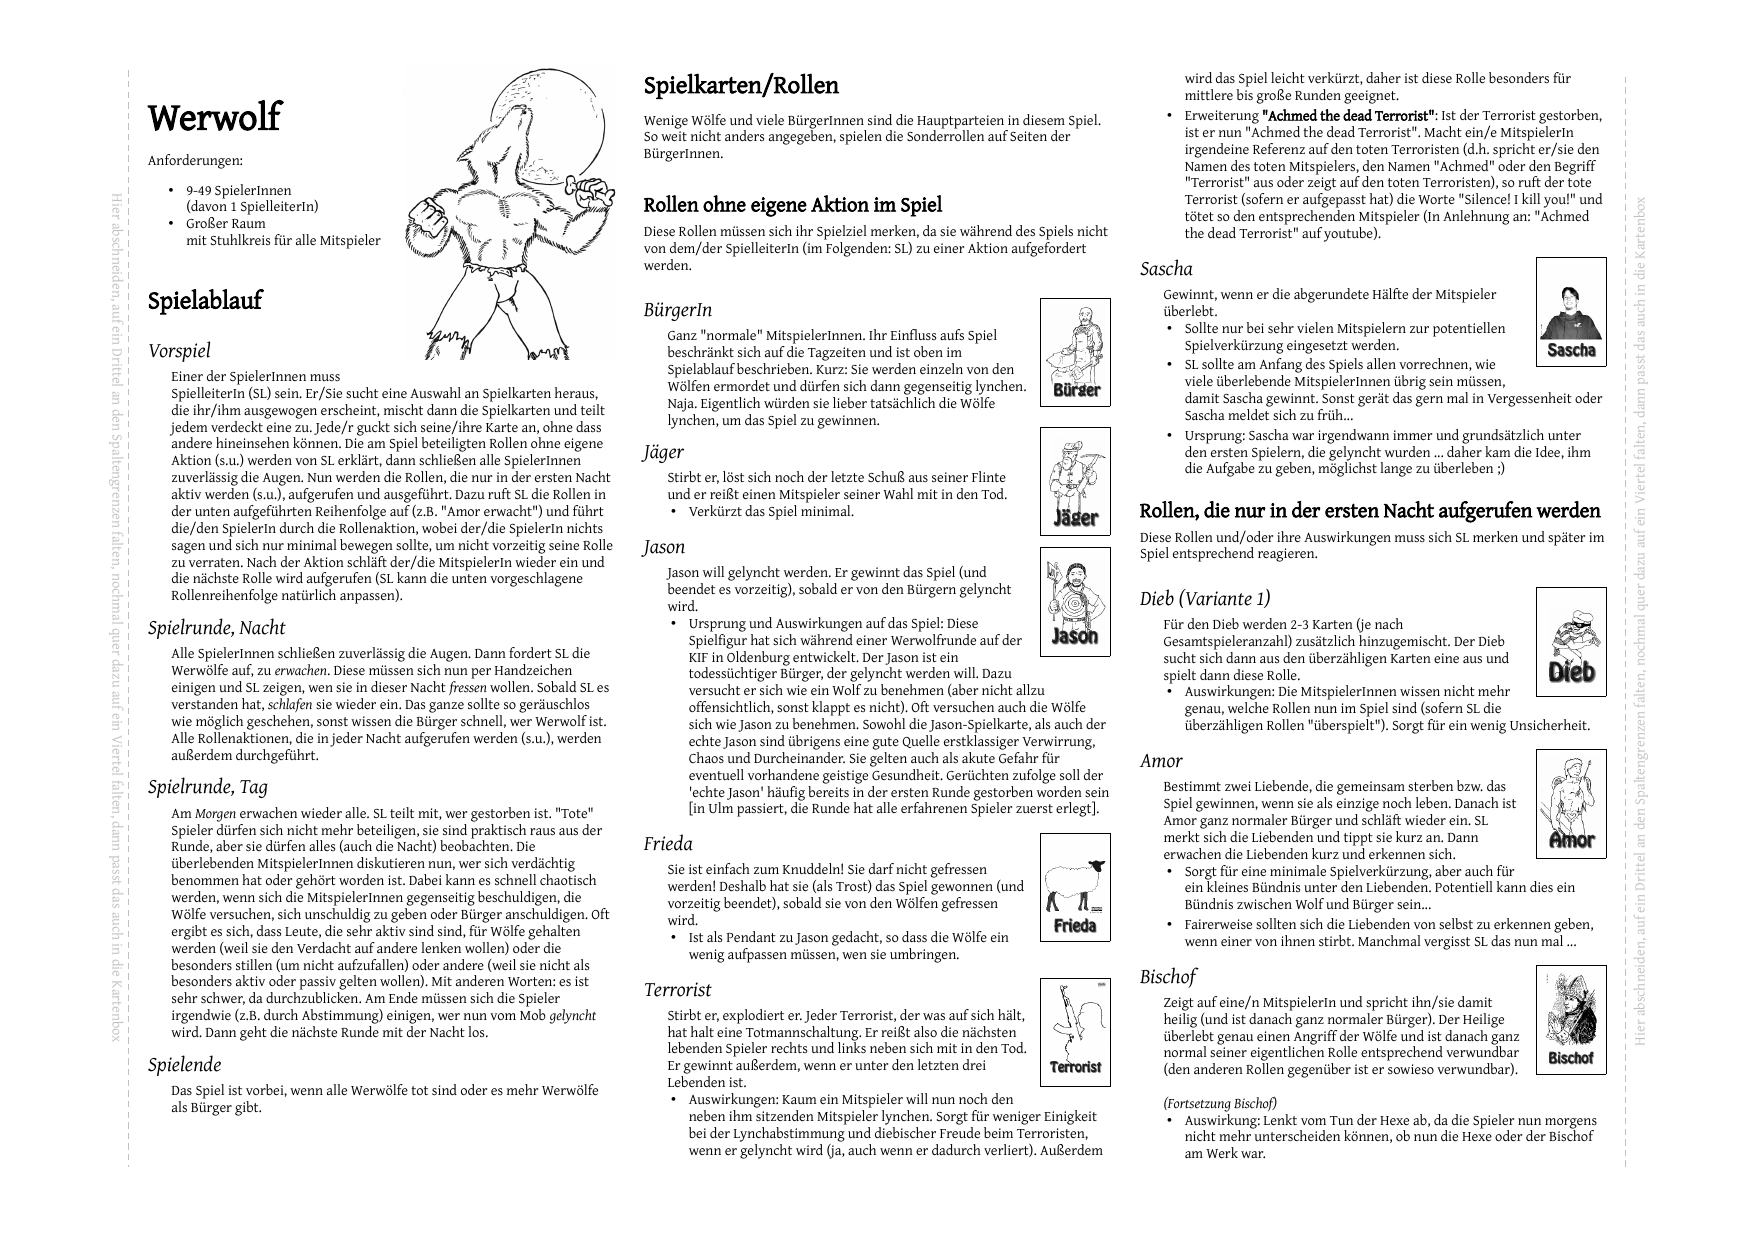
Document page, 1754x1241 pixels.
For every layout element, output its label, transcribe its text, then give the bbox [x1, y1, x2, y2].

text Wenige Wölfe und viele BürgerInnen sind die Hauptparteien in diesem Spiel. So weit nicht anders angegeben, spielen die Sonderrollen auf Seiten der BürgerInnen. [644, 112, 1110, 163]
list Ursprung: Sascha war irgendwann immer und grundsätzlich unter den ersten Spielern, die gelyncht wurden ... daher kam die Idee, ihm die Aufgabe zu geben, möglichst lange zu überleben ;) [1167, 427, 1606, 478]
list Fairerweise sollten sich die Liebenden von selbst zu erkennen geben, wenn einer von ihnen stirbt. Manchmal vergisst SL das nun mal ... [1167, 917, 1606, 950]
picture [404, 65, 617, 360]
picture [1538, 752, 1604, 855]
list Zeigt auf eine/n MitspielerIn und spricht ihn/sie damit heilig (und ist danach ganz normaler Bürger). Der Heilige überlebt genau einen Angriff der Wölfe und ist danach ganz normal seiner eigentlichen Rolle entsprechend verwundbar (den anderen Rollen gegenüber ist er sowieso verwundbar). [1163, 994, 1606, 1079]
subtitle Rollen, die nur in der ersten Nacht aufgerufen werden [1140, 499, 1606, 523]
subtitle Dieb (Variante 1) [1140, 587, 1536, 611]
picture [1538, 968, 1604, 1071]
subtitle [1537, 750, 1606, 858]
list (Fortsetzung Bischof) [1163, 1096, 1606, 1112]
list Für den Dieb werden 2-3 Karten (je nach Gesamtspieleranzahl) zusätzlich hinzugemischt. Der Dieb sucht sich dann aus den überzähligen Karten eine aus und spielt dann diese Rolle. [1163, 617, 1536, 684]
list Alle SpielerInnen schließen zuverlässig die Augen. Dann fordert SL die Werwölfe auf, zu erwachen. Diese müssen sich nun per Handzeichen einigen und SL zeigen, wen sie in dieser Nacht fressen wollen. Sobald SL es verstanden hat, schlafen sie wieder ein. Das ganze sollte so geräuschlos wie möglich geschehen, sonst wissen die Bürger schnell, wer Werwolf ist. Alle Rollenaktionen, die in jeder Nacht aufgerufen werden (s.u.), werden außerdem durchgeführt. [171, 646, 614, 764]
list Erweiterung "Achmed the dead Terrorist": Ist der Terrorist gestorben, ist er nun "Achmed the dead Terrorist". Macht ein/e MitspielerIn irgendeine Referenz auf den toten Terroristen (d.h. spricht er/sie den Namen des toten Mitspielers, den Namen "Achmed" oder den Begriff "Terrorist" aus oder zeigt auf den toten Terroristen), so ruft der tote Terrorist (sofern er aufgepasst hat) die Worte "Silence! I kill you!" und tötet so den entsprechenden Mitspieler (In Anlehnung an: "Achmed the dead Terrorist" auf youtube). [1167, 107, 1606, 242]
picture [1042, 835, 1108, 939]
subtitle [1537, 258, 1606, 366]
picture [1042, 550, 1108, 653]
subtitle Vorspiel [148, 339, 614, 363]
list Verkürzt das Spiel minimal. [671, 504, 1039, 521]
list Am Morgen erwachen wieder alle. SL teilt mit, wer gestorben ist. "Tote" Spieler dürfen sich nicht mehr beteiligen, sie sind praktisch raus aus der Runde, aber sie dürfen alles (auch die Nacht) beobachten. Die überlebenden MitspielerInnen diskutieren nun, wer sich verdächtig benommen hat oder gehört worden ist. Dabei kann es schnell chaotisch werden, wenn sich die MitspielerInnen gegenseitig beschuldigen, die Wölfe versuchen, sich unschuldig zu geben oder Bürger anschuldigen. Oft ergibt es sich, dass Leute, die sehr aktiv sind sind, für Wölfe gehalten werden (weil sie den Verdacht auf andere lenken wollen) oder die besonders stillen (um nicht aufzufallen) oder andere (weil sie nicht als besonders aktiv oder passiv gelten wollen). Mit anderen Worten: es ist sehr schwer, da durchzublicken. Am Ende müssen sich die Spieler irgendwie (z.B. durch Abstimmung) einigen, wer nun vom Mob gelyncht wird. Dann geht die nächste Runde mit der Nacht los. [171, 805, 614, 1042]
list Sorgt für eine minimale Spielverkürzung, aber auch für ein kleines Bündnis unter den Liebenden. Potentiell kann dies ein Bündnis zwischen Wolf und Bürger sein... [1167, 863, 1606, 914]
picture [1042, 429, 1108, 533]
list Großer Raum mit Stuhlkreis für alle Mitspieler [168, 216, 404, 249]
list Auswirkungen: Die MitspielerInnen wissen nicht mehr genau, welche Rollen nun im Spiel sind (sofern SL die überzähligen Rollen "überspielt"). Sorgt für ein wenig Unsicherheit. [1167, 684, 1606, 735]
list Einer der SpielerInnen muss SpielleiterIn (SL) sein. Er/Sie sucht eine Auswahl an Spielkarten heraus, die ihr/ihm ausgewogen erscheint, mischt dann die Spielkarten und teilt jedem verdeckt eine zu. Jede/r guckt sich seine/ihre Karte an, ohne dass andere hineinsehen können. Die am Spiel beteiligten Rollen ohne eigene Aktion (s.u.) werden von SL erklärt, dann schließen alle SpielerInnen zuverlässig die Augen. Nun werden die Rollen, die nur in der ersten Nacht aktiv werden (s.u.), aufgerufen und ausgeführt. Dazu ruft SL die Rollen in der unten aufgeführten Reihenfolge auf (z.B. "Amor erwacht") und führt die/den SpielerIn durch die Rollenaktion, wobei der/die SpielerIn nichts sagen und sich nur minimal bewegen sollte, um nicht vorzeitig seine Rolle zu verraten. Nach der Aktion schläft der/die MitspielerIn wieder ein und die nächste Rolle wird aufgerufen (SL kann die unten vorgeschlagene Rollenreihenfolge natürlich anpassen). [171, 369, 614, 605]
subtitle Jason [644, 535, 1110, 656]
list Das Spiel ist vorbei, wenn alle Werwölfe tot sind oder es mehr Werwölfe als Bürger gibt. [171, 1083, 614, 1116]
picture [1538, 590, 1604, 693]
picture [1042, 301, 1108, 403]
subtitle Amor [1140, 749, 1536, 773]
subtitle Terrorist [644, 978, 1040, 1087]
picture [1538, 260, 1604, 363]
list Ursprung und Auswirkungen auf das Spiel: Diese Spielfigur hat sich während einer Werwolfrunde auf der KIF in Oldenburg entwickelt. Der Jason ist ein todessüchtiger Bürger, der gelyncht werden will. Dazu versucht er sich wie ein Wolf zu benehmen (aber nicht allzu offensichtlich, sonst klappt es nicht). Oft versuchen auch die Wölfe sich wie Jason zu benehmen. Sowohl die Jason-Spielkarte, als auch der echte Jason sind übrigens eine gute Quelle erstklassiger Verwirrung, Chaos und Durcheinander. Sie gelten auch als akute Gefahr für eventuell vorhandene geistige Gesundheit. Gerüchten zufolge soll der 'echte Jason' häufig bereits in der ersten Runde gestorben worden sein [in Ulm passiert, die Runde hat alle erfahrenen Spieler zuerst erlegt]. [671, 615, 1110, 818]
list SL sollte am Anfang des Spiels allen vorrechnen, wie viele überlebende MitspielerInnen übrig sein müssen, damit Sascha gewinnt. Sonst gerät das gern mal in Vergessenheit oder Sascha meldet sich zu früh... [1167, 357, 1606, 424]
text Diese Rollen und/oder ihre Auswirkungen muss sich SL merken und später im Spiel entsprechend reagieren. [1140, 529, 1606, 563]
list Sie ist einfach zum Knuddeln! Sie darf nicht gefressen werden! Deshalb hat sie (als Trost) das Spiel gewonnen (und vorzeitig beendet), sobald sie von den Wölfen gefressen wird. [667, 862, 1039, 929]
subtitle [1041, 299, 1110, 406]
subtitle Spielablauf [148, 286, 404, 315]
subtitle Bischof [1140, 965, 1536, 988]
picture [1042, 981, 1108, 1084]
subtitle Sascha [1140, 257, 1536, 281]
subtitle Spielrunde, Tag [148, 776, 614, 799]
subtitle [1537, 588, 1606, 696]
list Jason will gelyncht werden. Er gewinnt das Spiel (und beendet es vorzeitig), sobald er von den Bürgern gelyncht wird. [667, 565, 1039, 615]
list Auswirkungen: Kaum ein Mitspieler will nun noch den neben ihm sitzenden Mitspieler lynchen. Sorgt für weniger Einigkeit bei der Lynchabstimmung und diebischer Freude beim Terroristen, wenn er gelyncht wird (ja, auch wenn er dadurch verliert). Außerdem [671, 1092, 1110, 1159]
subtitle BürgerIn [644, 298, 1040, 406]
list Gewinnt, wenn er die abgerundete Hälfte der Mitspieler überlebt. [1163, 287, 1536, 320]
subtitle Spielrunde, Nacht [148, 617, 614, 640]
list Stirbt er, löst sich noch der letzte Schuß aus seiner Flinte und er reißt einen Mitspieler seiner Wahl mit in den Tod. [667, 470, 1039, 504]
list wird das Spiel leicht verkürzt, daher ist diese Rolle besonders für mittlere bis große Runden geeignet. [1167, 71, 1606, 104]
list Stirbt er, explodiert er. Jeder Terrorist, der was auf sich hält, hat halt eine Totmannschaltung. Er reißt also die nächsten lebenden Spieler rechts und links neben sich mit in den Tod. Er gewinnt außerdem, wenn er unter den letzten drei Lebenden ist. [667, 1007, 1110, 1092]
subtitle Werwolf [148, 96, 404, 140]
list Auswirkung: Lenkt vom Tun der Hexe ab, da die Spieler nun morgens nicht mehr unterscheiden können, ob nun die Hexe oder der Bischof am Werk war. [1167, 1112, 1606, 1163]
subtitle Jäger [644, 441, 1039, 464]
list Sollte nur bei sehr vielen Mitspielern zur potentiellen Spielverkürzung eingesetzt werden. [1167, 320, 1536, 354]
list 9-49 SpielerInnen (davon 1 SpielleiterIn) [168, 182, 404, 216]
subtitle Spielkarten/Rollen [644, 71, 1110, 100]
subtitle Frieda [644, 833, 1040, 941]
list Bestimmt zwei Liebende, die gemeinsam sterben bzw. das Spiel gewinnen, wenn sie als einzige noch leben. Danach ist Amor ganz normaler Bürger und schläft wieder ein. SL merkt sich die Liebenden und tippt sie kurz an. Dann erwachen die Liebenden kurz und erkennen sich. [1163, 779, 1606, 863]
subtitle [1537, 966, 1606, 1074]
list Ganz "normale" MitspielerInnen. Ihr Einfluss aufs Spiel beschränkt sich auf die Tagzeiten und ist oben im Spielablauf beschrieben. Kurz: Sie werden einzeln von den Wölfen ermordet und dürfen sich dann gegenseitig lynchen. Naja. Eigentlich würden sie lieber tatsächlich die Wölfe lynchen, um das Spiel zu gewinnen. [667, 328, 1110, 535]
subtitle Spielende [148, 1053, 614, 1077]
subtitle Rollen ohne eigene Aktion im Spiel [644, 193, 1110, 217]
text Diese Rollen müssen sich ihr Spielziel merken, da sie während des Spiels nicht von dem/der SpielleiterIn (im Folgenden: SL) zu einer Aktion aufgefordert werden. [644, 223, 1110, 274]
text Anforderungen: [148, 153, 404, 169]
list Ist als Pendant zu Jason gedacht, so dass die Wölfe ein wenig aufpassen müssen, wen sie umbringen. [671, 929, 1110, 963]
